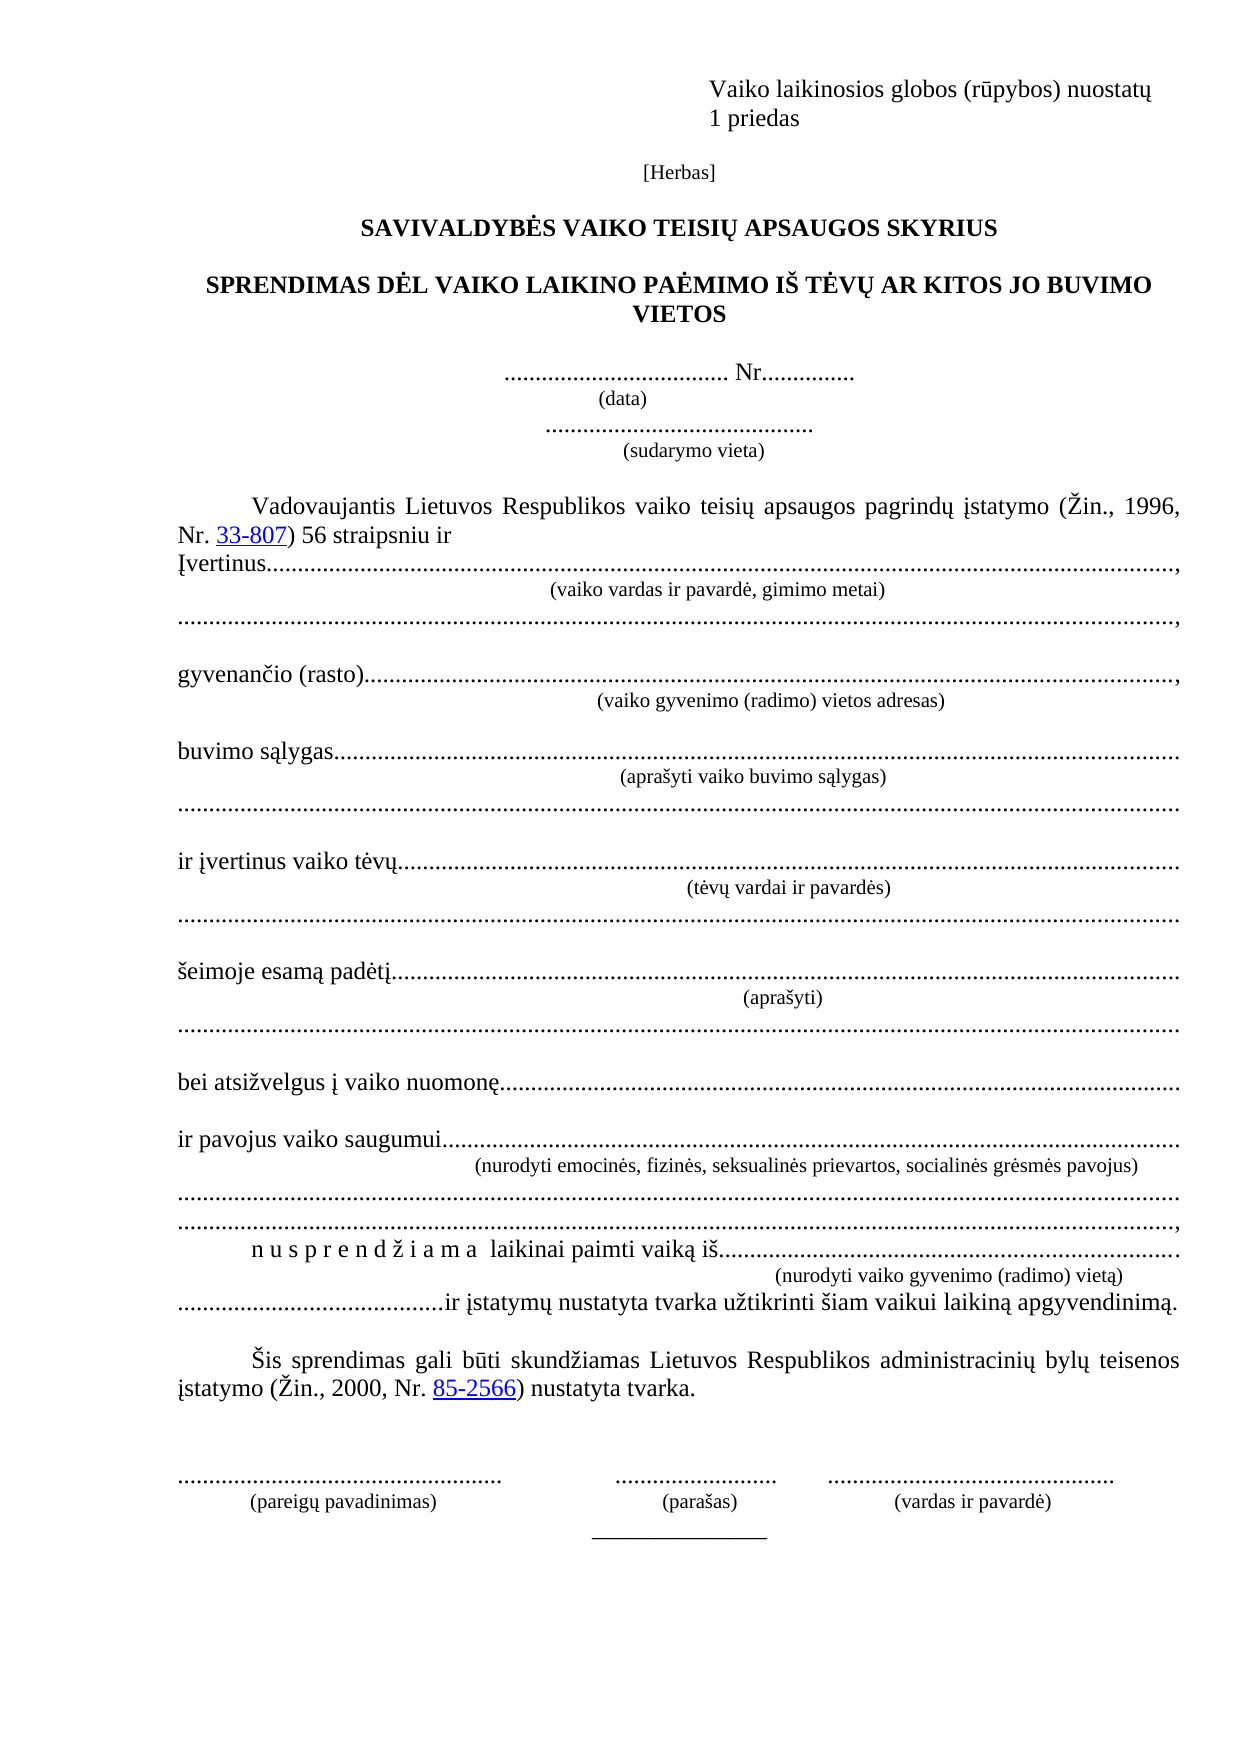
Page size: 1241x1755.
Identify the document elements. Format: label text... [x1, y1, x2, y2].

text buvimo sąlygas [177, 736, 1181, 764]
text (pareigų pavadinimas) (parašas) (vardas ir pavardė) [177, 1488, 1181, 1513]
text .................................... Nr............... [177, 357, 1181, 385]
text (vaiko vardas ir pavardė, gimimo metai) [177, 577, 1181, 601]
text Vadovaujantis Lietuvos Respublikos vaiko teisių apsaugos pagrindų įstatymo (Žin., 1996, Nr. 33-807) 56 straipsniu ir [177, 491, 1181, 548]
text SPRENDIMAS DĖL VAIKO LAIKINO PAĖMIMO IŠ TĖVŲ AR KITOS JO BUVIMO VIETOS [177, 270, 1181, 328]
text Šis sprendimas gali būti skundžiamas Lietuvos Respublikos administracinių bylų teisenos įstatymo (Žin., 2000, Nr. 85-2566) nustatyta tvarka. [177, 1345, 1181, 1402]
text (tėvų vardai ir pavardės) [177, 875, 1181, 899]
text (aprašyti) [177, 985, 1181, 1009]
text bei atsižvelgus į vaiko nuomonę [177, 1067, 1181, 1095]
text (sudarymo vieta) [177, 438, 1181, 462]
text (vaiko gyvenimo (radimo) vietos adresas) [177, 688, 1181, 712]
text , [177, 601, 1181, 630]
text ........................................... [177, 409, 1181, 438]
text SAVIVALDYBĖS VAIKO TEISIŲ APSAUGOS SKYRIUS [177, 213, 1181, 242]
text , [177, 1206, 1181, 1234]
text 1 priedas [177, 103, 1181, 131]
text šeimoje esamą padėtį [177, 956, 1181, 985]
text Įvertinus , [177, 548, 1181, 577]
text (nurodyti emocinės, fizinės, seksualinės prievartos, socialinės grėsmės pavojus) [177, 1153, 1181, 1177]
text (aprašyti vaiko buvimo sąlygas) [177, 764, 1181, 788]
text Vaiko laikinosios globos (rūpybos) nuostatų [177, 74, 1181, 103]
text gyvenančio (rasto) , [177, 659, 1181, 688]
text ir įvertinus vaiko tėvų [177, 846, 1181, 875]
text nusprendžiama laikinai paimti vaiką iš . [177, 1234, 1181, 1263]
text ______________ [177, 1513, 1181, 1541]
text (data) [177, 385, 1181, 409]
text (nurodyti vaiko gyvenimo (radimo) vietą) [177, 1263, 1181, 1287]
text ir įstatymų nustatyta tvarka užtikrinti šiam vaikui laikiną apgyvendinimą. [177, 1287, 1181, 1316]
text ir pavojus vaiko saugumui [177, 1124, 1181, 1153]
text [Herbas] [177, 160, 1181, 184]
